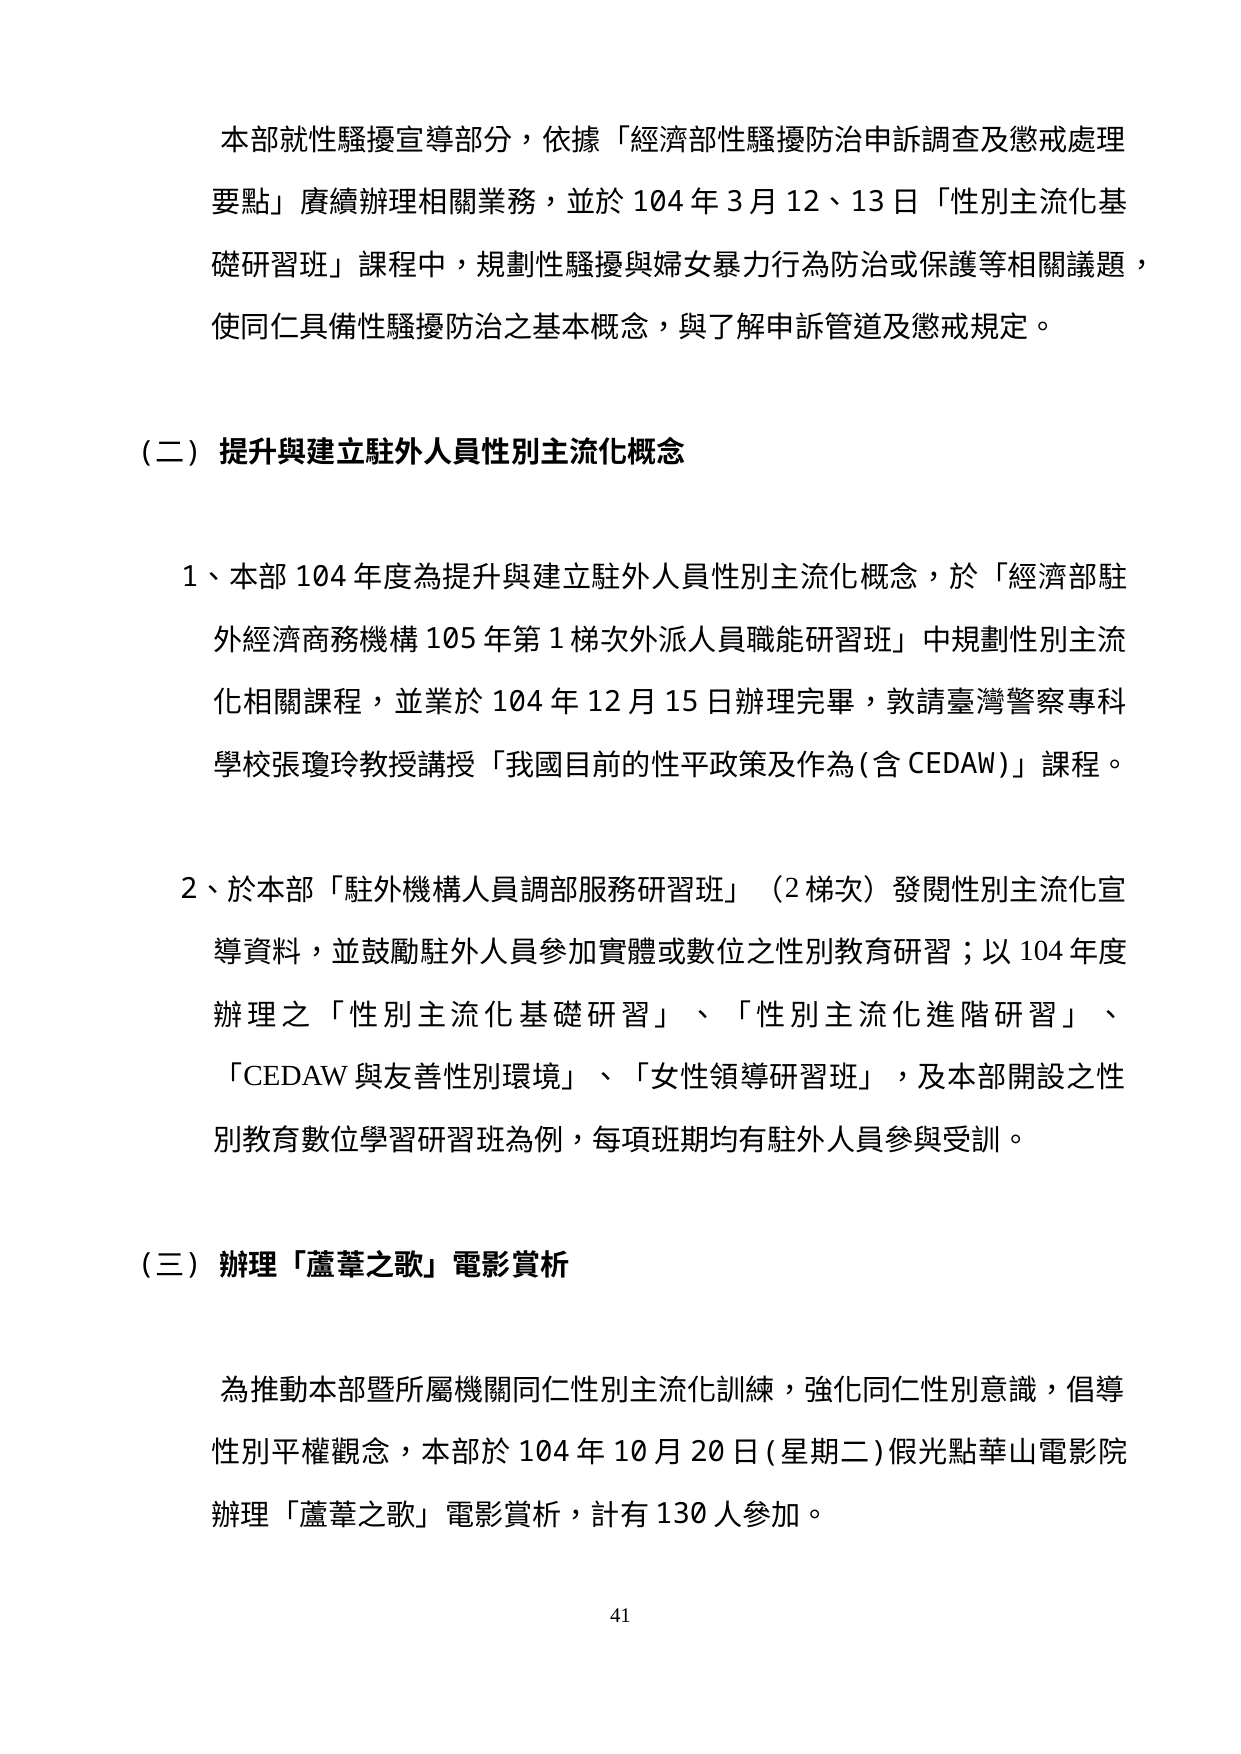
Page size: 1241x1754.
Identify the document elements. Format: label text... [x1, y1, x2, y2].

text 本部就性騷擾宣導部分，依據「經濟部性騷擾防治申訴調查及懲戒處理要點」賡續辦理相關業務，並於104年3月12、13日「性別主流化基礎研習班」課程中，規劃性騷擾與婦女暴力行為防治或保護等相關議題，使同仁具備性騷擾防治之基本概念，與了解申訴管道及懲戒規定。 [150, 96, 1128, 346]
text 為推動本部暨所屬機關同仁性別主流化訓練，強化同仁性別意識，倡導性別平權觀念，本部於104年10月20日(星期二)假光點華山電影院辦理「蘆葦之歌」電影賞析，計有130人參加。 [150, 1346, 1128, 1533]
text (二) 提升與建立駐外人員性別主流化概念 [137, 408, 1128, 471]
text (三) 辦理「蘆葦之歌」電影賞析 [137, 1221, 1128, 1283]
text 1、本部104年度為提升與建立駐外人員性別主流化概念，於「經濟部駐外經濟商務機構105年第1梯次外派人員職能研習班」中規劃性別主流化相關課程，並業於104年12月15日辦理完畢，敦請臺灣警察專科學校張瓊玲教授講授「我國目前的性平政策及作為(含CEDAW)」課程。 [145, 533, 1128, 783]
text 2、於本部「駐外機構人員調部服務研習班」（2梯次）發閱性別主流化宣導資料，並鼓勵駐外人員參加實體或數位之性別教育研習；以104年度辦理之「性別主流化基礎研習」、「性別主流化進階研習」、「CEDAW與友善性別環境」、「女性領導研習班」，及本部開設之性別教育數位學習研習班為例，每項班期均有駐外人員參與受訓。 [145, 846, 1128, 1158]
